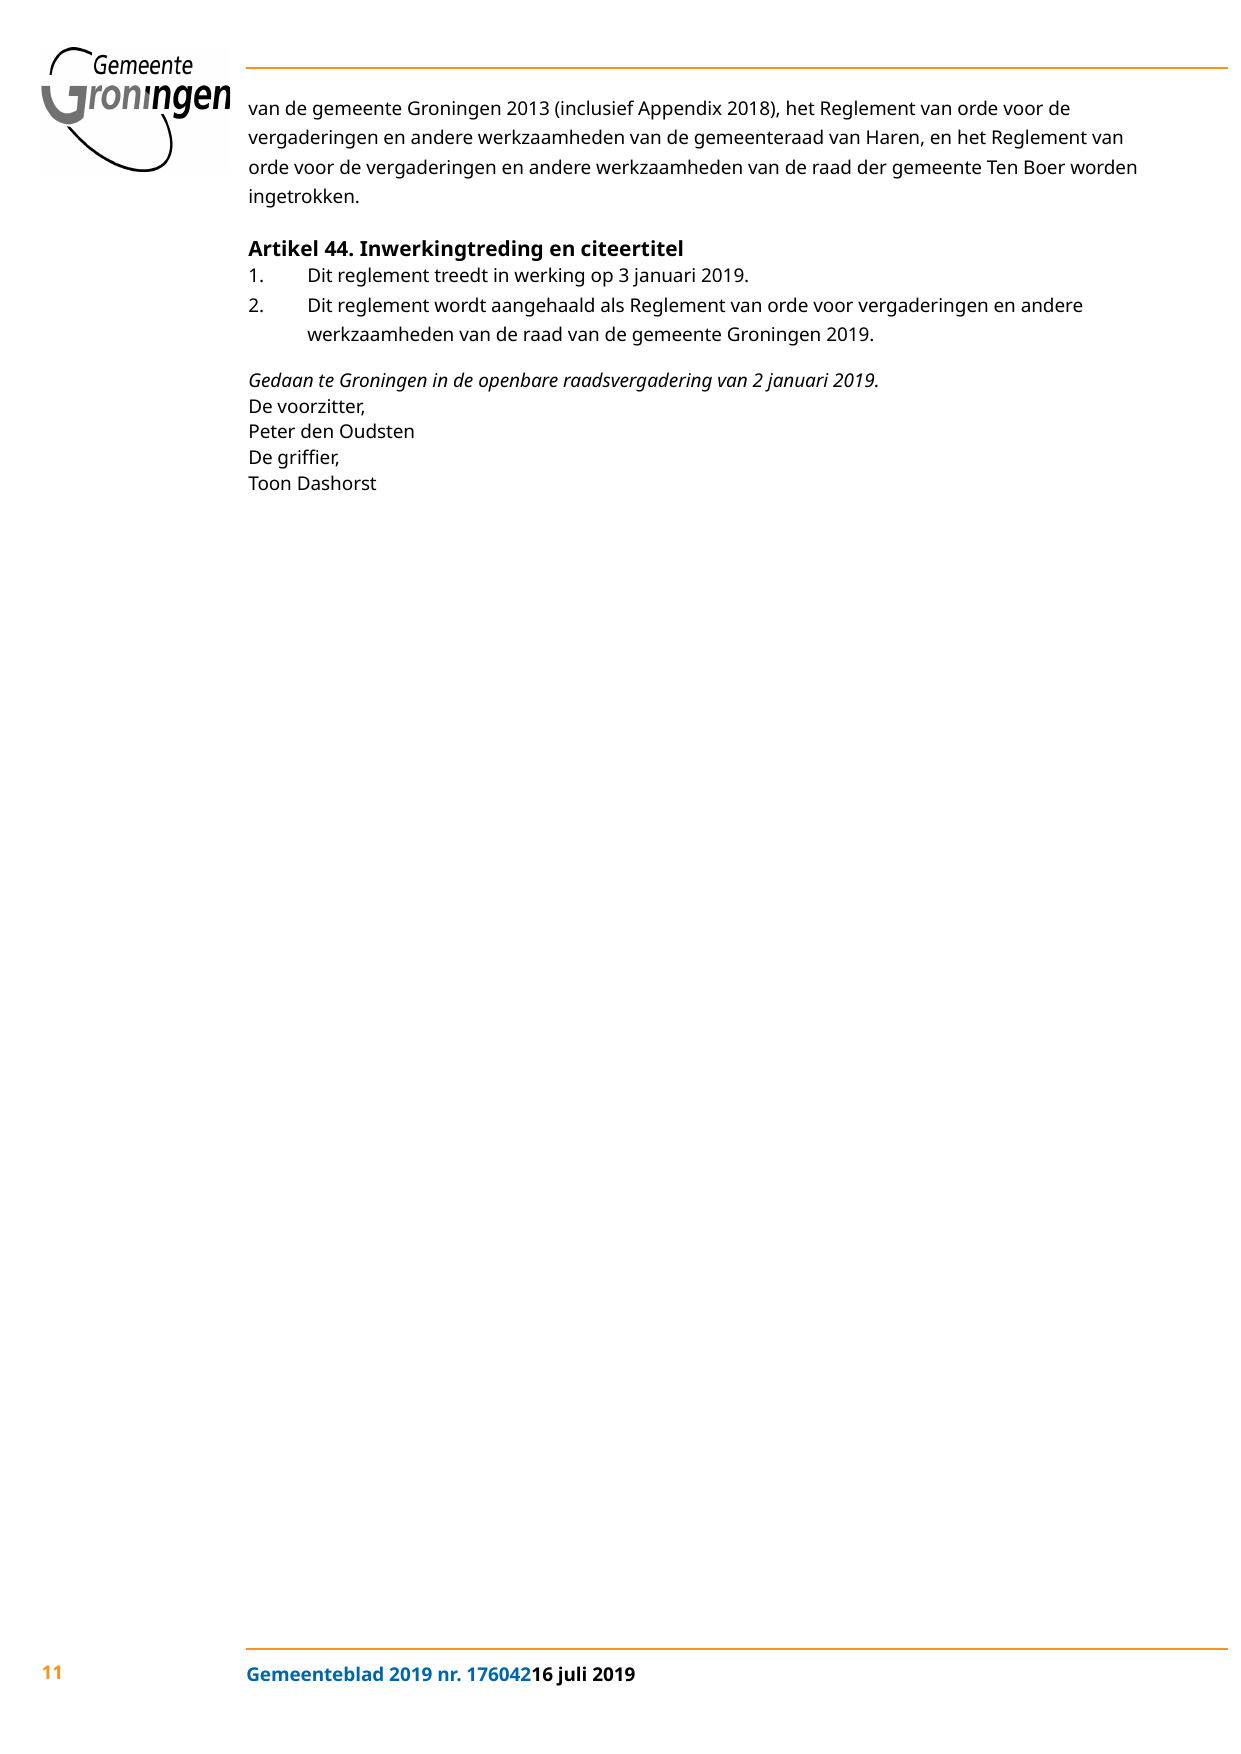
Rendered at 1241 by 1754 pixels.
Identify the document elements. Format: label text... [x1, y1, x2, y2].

picture [41, 47, 231, 172]
text De griffier, [248, 444, 1152, 470]
text De voorzitter, [248, 393, 1152, 419]
text Toon Dashorst [248, 470, 1152, 496]
list Dit reglement treedt in werking op 3 januari 2019. [248, 262, 1152, 288]
text Artikel 44. Inwerkingtreding en citeertitel [248, 234, 1152, 262]
text van de gemeente Groningen 2013 (inclusief Appendix 2018), het Reglement van orde voor de vergaderingen en andere werkzaamheden van de gemeenteraad van Haren, en het Reglement van orde voor de vergaderingen en andere werkzaamheden van de raad der gemeente Ten Boer worden ingetrokken. [248, 95, 1152, 209]
list Dit reglement wordt aangehaald als Reglement van orde voor vergaderingen en andere werkzaamheden van de raad van de gemeente Groningen 2019. [248, 292, 1152, 347]
text Gedaan te Groningen in de openbare raadsvergadering van 2 januari 2019. [248, 367, 1152, 393]
text Peter den Oudsten [248, 419, 1152, 444]
